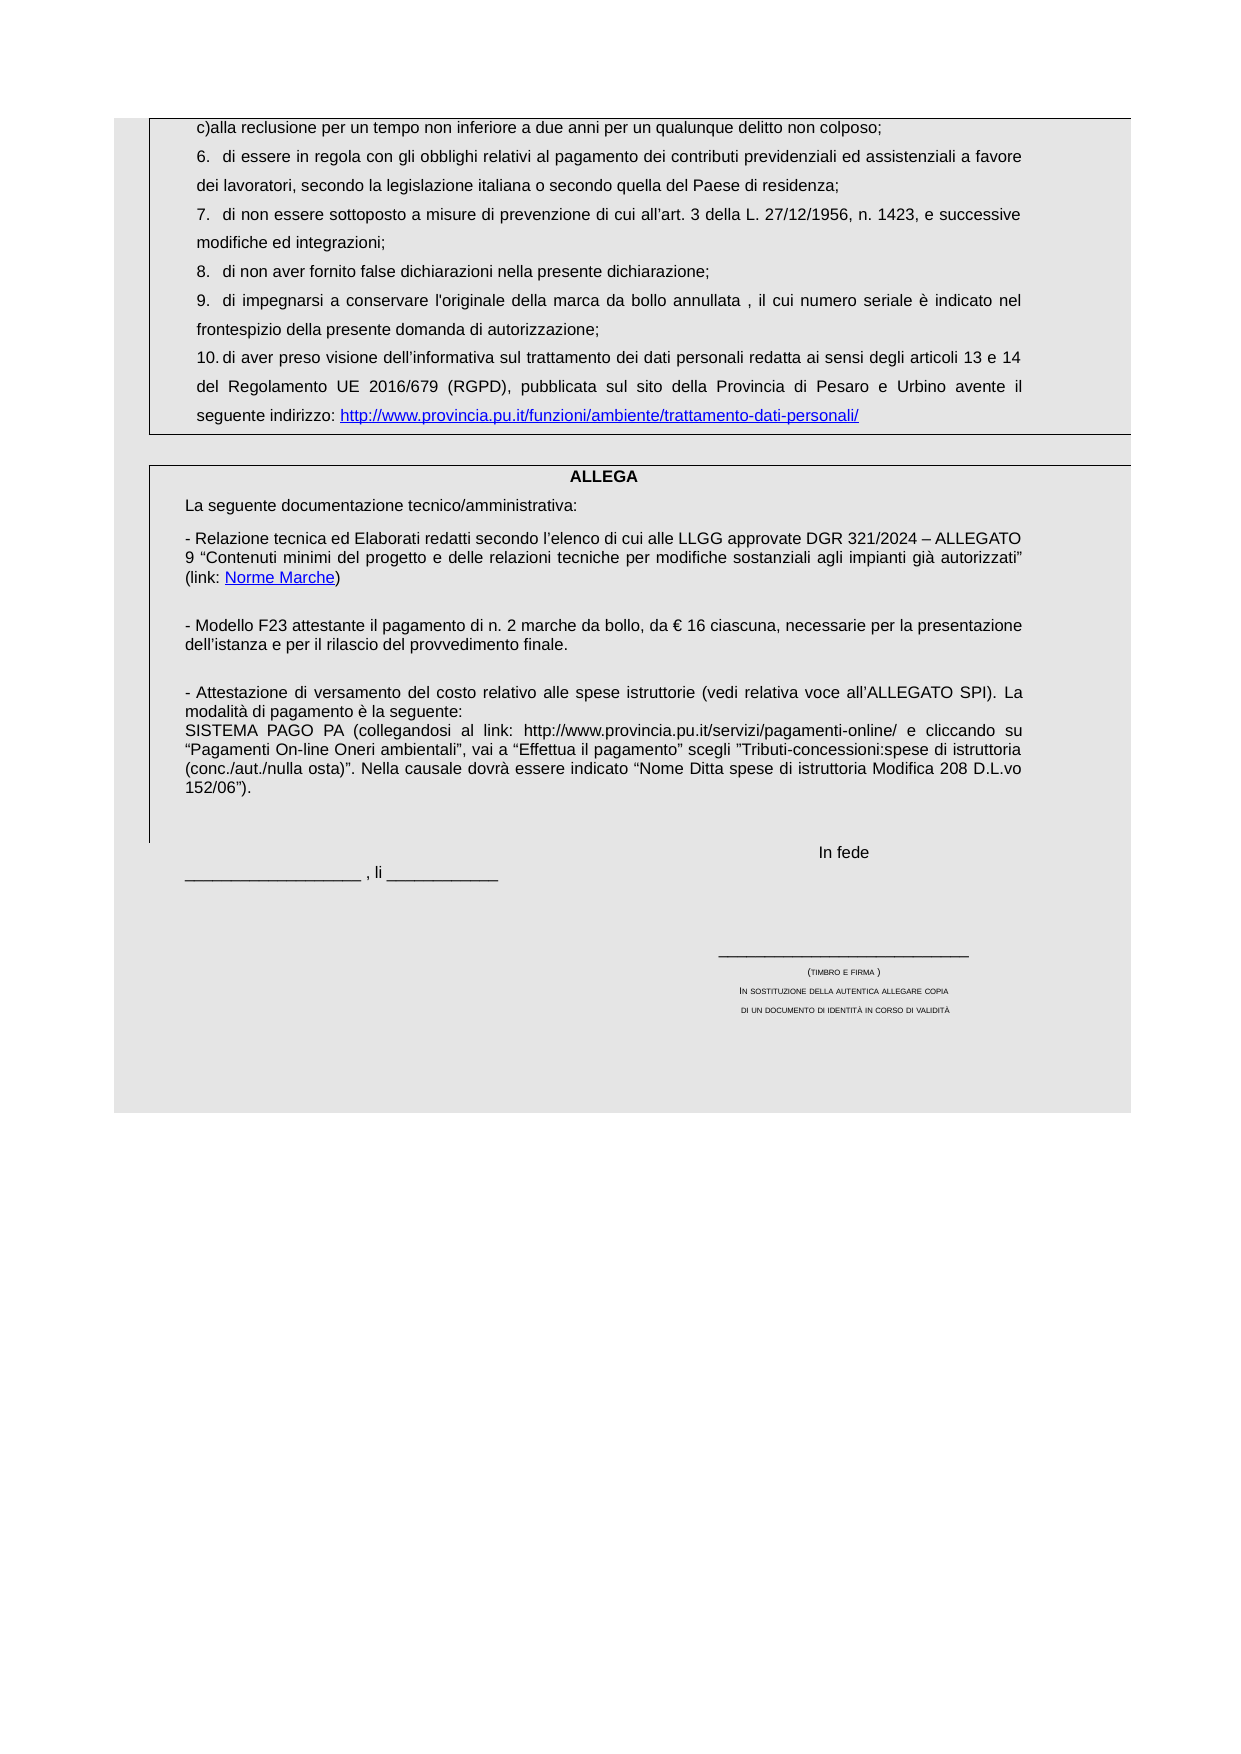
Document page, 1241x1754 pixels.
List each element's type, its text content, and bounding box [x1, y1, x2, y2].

table_cell [114, 1084, 149, 1113]
table_cell [149, 1084, 1023, 1113]
table_cell [1023, 1084, 1131, 1113]
table_cell [1023, 495, 1131, 843]
table_cell La seguente documentazione tecnico/amministrativa: - Relazione tecnica ed Elaborati redatti secondo l’elenco di cui alle LLGG approvate DGR 321/2024 – ALLEGATO 9 “Contenuti minimi del progetto e delle relazioni tecniche per modifiche sostanziali agli impianti già autorizzati” (link: Norme Marche) - Modello F23 attestante il pagamento di n. 2 marche da bollo, da € 16 ciascuna, necessarie per la presentazione dell’istanza e per il rilascio del provvedimento finale. - Attestazione di versamento del costo relativo alle spese istruttorie (vedi relativa voce all’ALLEGATO SPI). La modalità di pagamento è la seguente: SISTEMA PAGO PA (collegandosi al link: http://www.provincia.pu.it/servizi/pagamenti-online/ e cliccando su “Pagamenti On-line Oneri ambientali”, vai a “Effettua il pagamento” scegli ”Tributi-concessioni:spese di istruttoria (conc./aut./nulla osta)”. Nella causale dovrà essere indicato “Nome Ditta spese di istruttoria Modifica 208 D.L.vo 152/06”). [185, 495, 1023, 843]
table_cell [1023, 466, 1131, 495]
table_cell In fede ___________________ , li ____________ ___________________________ (timbro e firma ) In sostituzione della autentica allegare copia di un documento di identità in corso di validità [185, 843, 1023, 1084]
table_cell [150, 466, 185, 495]
table_cell ALLEGA [185, 466, 1023, 495]
table_cell [114, 434, 1118, 465]
table_cell [150, 119, 185, 434]
table_cell [149, 843, 185, 1084]
table_cell [1023, 843, 1131, 1084]
table_cell [1118, 435, 1131, 465]
table_cell [1023, 119, 1131, 434]
table_cell [114, 465, 149, 495]
table_cell [114, 495, 149, 843]
table_cell [114, 843, 149, 1084]
table_cell c)alla reclusione per un tempo non inferiore a due anni per un qualunque delitto non colposo; di essere in regola con gli obblighi relativi al pagamento dei contributi previdenziali ed assistenziali a favore dei lavoratori, secondo la legislazione italiana o secondo quella del Paese di residenza; di non essere sottoposto a misure di prevenzione di cui all’art. 3 della L. 27/12/1956, n. 1423, e successive modifiche ed integrazioni; di non aver fornito false dichiarazioni nella presente dichiarazione; di impegnarsi a conservare l'originale della marca da bollo annullata , il cui numero seriale è indicato nel frontespizio della presente domanda di autorizzazione; di aver preso visione dell’informativa sul trattamento dei dati personali redatta ai sensi degli articoli 13 e 14 del Regolamento UE 2016/679 (RGPD), pubblicata sul sito della Provincia di Pesaro e Urbino avente il seguente indirizzo: http://www.provincia.pu.it/funzioni/ambiente/trattamento-dati-personali/ [185, 119, 1023, 434]
table_cell [150, 495, 185, 843]
table_cell [114, 118, 149, 434]
